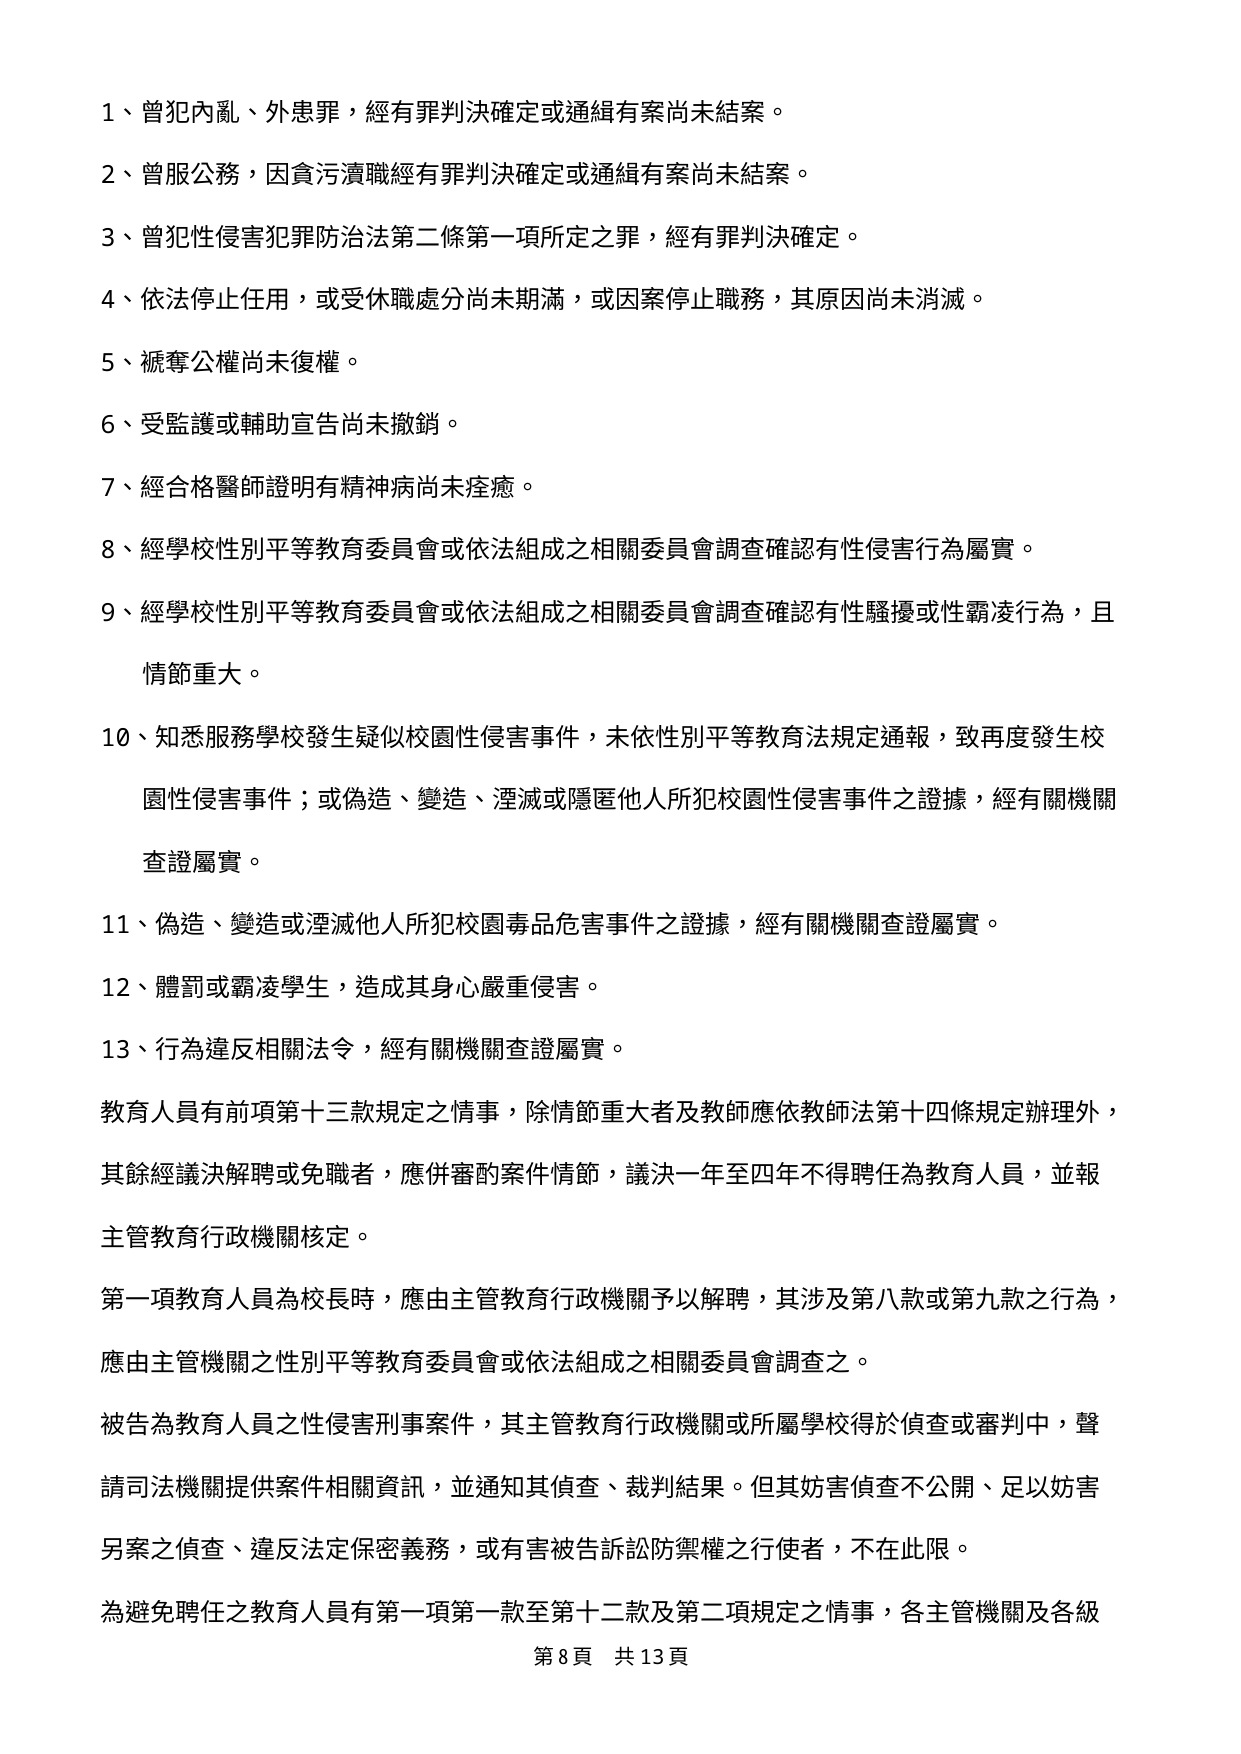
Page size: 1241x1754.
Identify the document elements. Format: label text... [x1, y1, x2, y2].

list 體罰或霸凌學生，造成其身心嚴重侵害。 [100, 943, 1122, 1006]
list 受監護或輔助宣告尚未撤銷。 [100, 381, 1122, 443]
list 曾犯性侵害犯罪防治法第二條第一項所定之罪，經有罪判決確定。 [100, 193, 1122, 256]
text 第一項教育人員為校長時，應由主管教育行政機關予以解聘，其涉及第八款或第九款之行為，應由主管機關之性別平等教育委員會或依法組成之相關委員會調查之。 [100, 1256, 1122, 1381]
list 知悉服務學校發生疑似校園性侵害事件，未依性別平等教育法規定通報，致再度發生校園性侵害事件；或偽造、變造、湮滅或隱匿他人所犯校園性侵害事件之證據，經有關機關查證屬實。 [100, 693, 1122, 881]
list 偽造、變造或湮滅他人所犯校園毒品危害事件之證據，經有關機關查證屬實。 [100, 881, 1122, 943]
list 曾服公務，因貪污瀆職經有罪判決確定或通緝有案尚未結案。 [100, 131, 1122, 193]
list 經學校性別平等教育委員會或依法組成之相關委員會調查確認有性侵害行為屬實。 [100, 506, 1122, 568]
list 褫奪公權尚未復權。 [100, 318, 1122, 381]
text 教育人員有前項第十三款規定之情事，除情節重大者及教師應依教師法第十四條規定辦理外，其餘經議決解聘或免職者，應併審酌案件情節，議決一年至四年不得聘任為教育人員，並報主管教育行政機關核定。 [100, 1068, 1122, 1256]
list 行為違反相關法令，經有關機關查證屬實。 [100, 1006, 1122, 1068]
list 經學校性別平等教育委員會或依法組成之相關委員會調查確認有性騷擾或性霸凌行為，且情節重大。 [100, 568, 1122, 693]
list 經合格醫師證明有精神病尚未痊癒。 [100, 443, 1122, 506]
text 為避免聘任之教育人員有第一項第一款至第十二款及第二項規定之情事，各主管機關及各級 [100, 1568, 1122, 1631]
text 被告為教育人員之性侵害刑事案件，其主管教育行政機關或所屬學校得於偵查或審判中，聲請司法機關提供案件相關資訊，並通知其偵查、裁判結果。但其妨害偵查不公開、足以妨害另案之偵查、違反法定保密義務，或有害被告訴訟防禦權之行使者，不在此限。 [100, 1381, 1122, 1568]
list 曾犯內亂、外患罪，經有罪判決確定或通緝有案尚未結案。 [100, 68, 1122, 131]
list 依法停止任用，或受休職處分尚未期滿，或因案停止職務，其原因尚未消滅。 [100, 256, 1122, 318]
